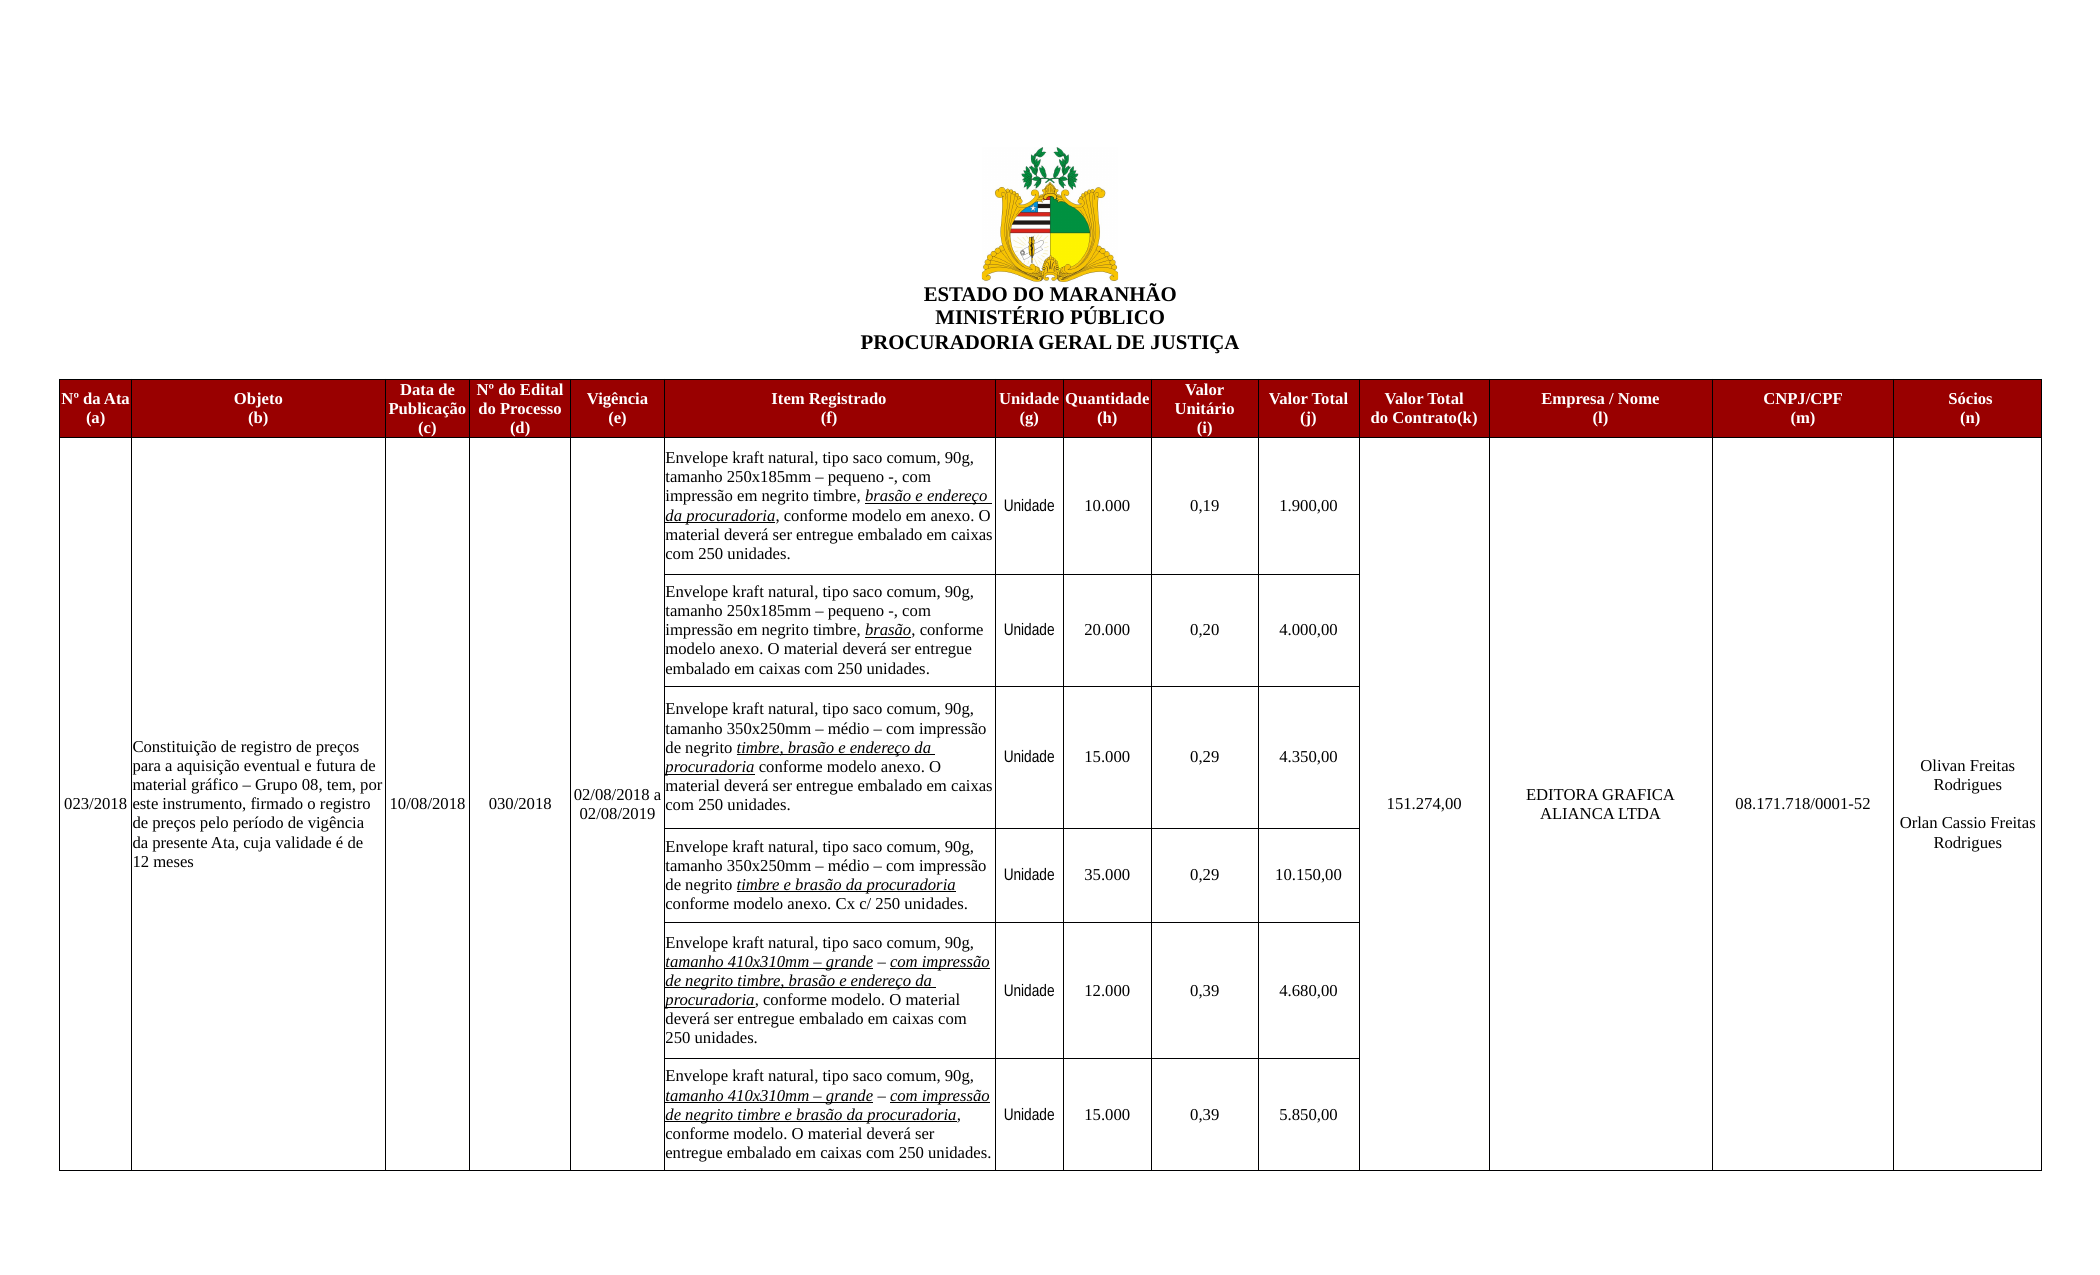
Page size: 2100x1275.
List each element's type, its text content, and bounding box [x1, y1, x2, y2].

table_cell EDITORA GRAFICA ALIANCA LTDA [1490, 438, 1712, 1170]
table_cell Envelope kraft natural, tipo saco comum, 90g, tamanho 410x310mm – grande – com impressão de negrito timbre, brasão e endereço da procuradoria, conforme modelo. O material deverá ser entregue embalado em caixas com 250 unidades. [665, 923, 995, 1058]
table_cell Unidade [996, 687, 1063, 828]
table_header Item Registrado (f) [665, 380, 995, 437]
table_header Unidade (g) [996, 380, 1063, 437]
table_cell Envelope kraft natural, tipo saco comum, 90g, tamanho 250x185mm – pequeno -, com impressão em negrito timbre, brasão e endereço da procuradoria, conforme modelo em anexo. O material deverá ser entregue embalado em caixas com 250 unidades. [665, 438, 995, 573]
table_cell 08.171.718/0001-52 [1713, 438, 1893, 1170]
table_cell 0,20 [1152, 575, 1258, 686]
table_cell Unidade [996, 923, 1063, 1058]
table_cell 10.000 [1064, 438, 1151, 573]
table_cell 20.000 [1064, 575, 1151, 686]
table_cell Unidade [996, 438, 1063, 573]
table_cell 10/08/2018 [386, 438, 469, 1170]
table_cell 12.000 [1064, 923, 1151, 1058]
table_cell 35.000 [1064, 829, 1151, 921]
table_header Valor Unitário (i) [1152, 380, 1258, 437]
table_cell 1.900,00 [1259, 438, 1359, 573]
table_cell Constituição de registro de preços para a aquisição eventual e futura de material gráfico – Grupo 08, tem, por este instrumento, firmado o registro de preços pelo período de vigência da presente Ata, cuja validade é de 12 meses [132, 438, 385, 1170]
table_header Nº do Edital do Processo (d) [470, 380, 570, 437]
table_cell Unidade [996, 575, 1063, 686]
table_cell Unidade [996, 1059, 1063, 1170]
table_header Valor Total (j) [1259, 380, 1359, 437]
table_cell 0,39 [1152, 923, 1258, 1058]
table_header Valor Total do Contrato(k) [1360, 380, 1489, 437]
table_cell 0,29 [1152, 687, 1258, 828]
table_header Objeto (b) [132, 380, 385, 437]
table_cell 4.350,00 [1259, 687, 1359, 828]
table_header Sócios (n) [1894, 380, 2041, 437]
table_cell Unidade [996, 829, 1063, 921]
table_header Vigência (e) [571, 380, 664, 437]
table_cell 030/2018 [470, 438, 570, 1170]
table_cell 15.000 [1064, 687, 1151, 828]
table_cell 4.000,00 [1259, 575, 1359, 686]
table_header Nº da Ata (a) [60, 380, 131, 437]
table_header CNPJ/CPF (m) [1713, 380, 1893, 437]
table_cell Envelope kraft natural, tipo saco comum, 90g, tamanho 350x250mm – médio – com impressão de negrito timbre, brasão e endereço da procuradoria conforme modelo anexo. O material deverá ser entregue embalado em caixas com 250 unidades. [665, 687, 995, 828]
table_header Empresa / Nome (l) [1490, 380, 1712, 437]
table_cell 5.850,00 [1259, 1059, 1359, 1170]
table_cell 10.150,00 [1259, 829, 1359, 921]
table_cell 0,39 [1152, 1059, 1258, 1170]
table_cell 0,19 [1152, 438, 1258, 573]
table_cell 151.274,00 [1360, 438, 1489, 1170]
table_cell 023/2018 [60, 438, 131, 1170]
table_cell 4.680,00 [1259, 923, 1359, 1058]
table_cell Envelope kraft natural, tipo saco comum, 90g, tamanho 350x250mm – médio – com impressão de negrito timbre e brasão da procuradoria conforme modelo anexo. Cx c/ 250 unidades. [665, 829, 995, 921]
table_cell Envelope kraft natural, tipo saco comum, 90g, tamanho 410x310mm – grande – com impressão de negrito timbre e brasão da procuradoria, conforme modelo. O material deverá ser entregue embalado em caixas com 250 unidades. [665, 1059, 995, 1170]
table_header Quantidade (h) [1064, 380, 1151, 437]
table_header Data de Publicação (c) [386, 380, 469, 437]
table_cell 02/08/2018 a 02/08/2019 [571, 438, 664, 1170]
table_cell Envelope kraft natural, tipo saco comum, 90g, tamanho 250x185mm – pequeno -, com impressão em negrito timbre, brasão, conforme modelo anexo. O material deverá ser entregue embalado em caixas com 250 unidades. [665, 575, 995, 686]
table_cell 0,29 [1152, 829, 1258, 921]
table_cell Olivan Freitas Rodrigues Orlan Cassio Freitas Rodrigues [1894, 438, 2041, 1170]
table_cell 15.000 [1064, 1059, 1151, 1170]
